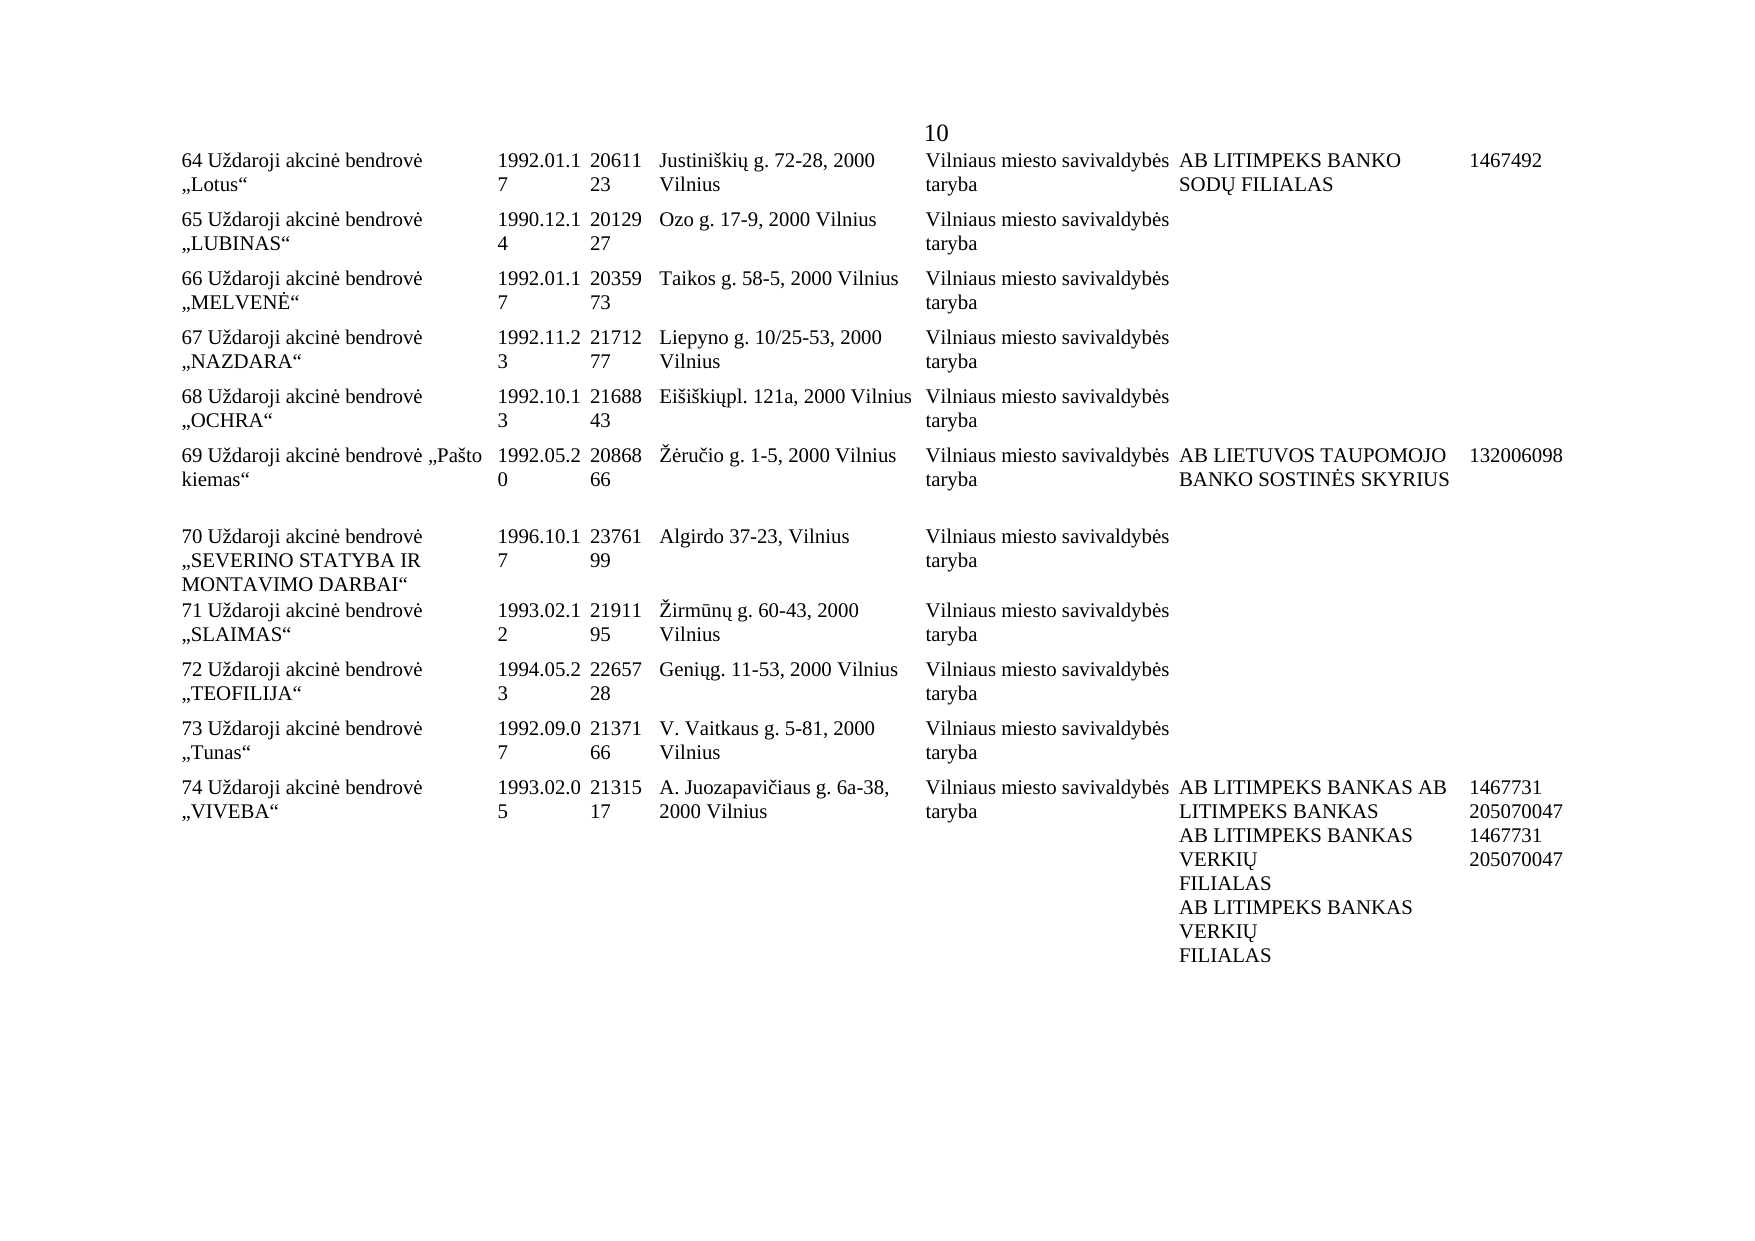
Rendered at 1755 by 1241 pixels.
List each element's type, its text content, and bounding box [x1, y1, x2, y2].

table_cell 73 Uždaroji akcinė bendrovė „Tunas“ [177, 716, 493, 775]
table_cell Eišiškiųpl. 121a, 2000 Vilnius [655, 384, 921, 443]
table_cell Vilniaus miesto savivaldybės taryba [921, 716, 1175, 775]
table_cell 2191195 [586, 598, 655, 657]
table_cell 2265728 [586, 657, 655, 716]
table_cell Žirmūnų g. 60-43, 2000 Vilnius [655, 598, 921, 657]
table_cell [1465, 524, 1595, 598]
table_cell 1992.05.20 [493, 443, 586, 524]
table_cell Algirdo 37-23, Vilnius [655, 524, 921, 598]
table_cell 66 Uždaroji akcinė bendrovė „MELVENĖ“ [177, 266, 493, 325]
table_cell 1993.02.05 [493, 775, 586, 986]
table_cell 64 Uždaroji akcinė bendrovė „Lotus“ [177, 148, 493, 207]
table_cell 69 Uždaroji akcinė bendrovė „Pašto kiemas“ [177, 443, 493, 524]
table_cell 2086866 [586, 443, 655, 524]
table_cell Geniųg. 11-53, 2000 Vilnius [655, 657, 921, 716]
table_cell [1465, 266, 1595, 325]
table_cell Vilniaus miesto savivaldybės taryba [921, 384, 1175, 443]
table_cell 1467731 205070047 1467731 205070047 [1465, 775, 1595, 986]
table_cell A. Juozapavičiaus g. 6a-38, 2000 Vilnius [655, 775, 921, 986]
table_cell 1992.10.13 [493, 384, 586, 443]
table_cell 2061123 [586, 148, 655, 207]
table_cell 1992.01.17 [493, 148, 586, 207]
table_cell 2137166 [586, 716, 655, 775]
table_cell V. Vaitkaus g. 5-81, 2000 Vilnius [655, 716, 921, 775]
table_cell AB LITIMPEKS BANKO SODŲ FILIALAS [1175, 148, 1465, 207]
table_cell Žėručio g. 1-5, 2000 Vilnius [655, 443, 921, 524]
table_cell 70 Uždaroji akcinė bendrovė „SEVERINO STATYBA IR MONTAVIMO DARBAI“ [177, 524, 493, 598]
table_cell 1992.01.17 [493, 266, 586, 325]
table_cell [1175, 524, 1465, 598]
table_cell [1175, 384, 1465, 443]
table_cell Liepyno g. 10/25-53, 2000 Vilnius [655, 325, 921, 384]
table_cell Vilniaus miesto savivaldybės taryba [921, 443, 1175, 524]
table_cell [1465, 207, 1595, 266]
table_cell Vilniaus miesto savivaldybės taryba [921, 148, 1175, 207]
table_cell 1990.12.14 [493, 207, 586, 266]
table_cell AB LITIMPEKS BANKAS AB LITIMPEKS BANKAS AB LITIMPEKS BANKAS VERKIŲ FILIALAS AB LITIMPEKS BANKAS VERKIŲ FILIALAS [1175, 775, 1465, 986]
table_cell Justiniškių g. 72-28, 2000 Vilnius [655, 148, 921, 207]
table_cell [1465, 384, 1595, 443]
table_cell 1994.05.23 [493, 657, 586, 716]
table_cell Vilniaus miesto savivaldybės taryba [921, 657, 1175, 716]
table_cell 2035973 [586, 266, 655, 325]
table_cell Ozo g. 17-9, 2000 Vilnius [655, 207, 921, 266]
table_cell 1992.09.07 [493, 716, 586, 775]
table_cell Vilniaus miesto savivaldybės taryba [921, 598, 1175, 657]
table_cell 2171277 [586, 325, 655, 384]
table_cell [1175, 325, 1465, 384]
table_cell 2376199 [586, 524, 655, 598]
table_cell [1175, 716, 1465, 775]
table_cell 74 Uždaroji akcinė bendrovė „VIVEBA“ [177, 775, 493, 986]
table_cell [1175, 598, 1465, 657]
table_cell 65 Uždaroji akcinė bendrovė „LUBINAS“ [177, 207, 493, 266]
table_cell Vilniaus miesto savivaldybės taryba [921, 775, 1175, 986]
table_cell [1175, 207, 1465, 266]
table_cell Taikos g. 58-5, 2000 Vilnius [655, 266, 921, 325]
table_cell AB LIETUVOS TAUPOMOJO BANKO SOSTINĖS SKYRIUS [1175, 443, 1465, 524]
table_cell 68 Uždaroji akcinė bendrovė „OCHRA“ [177, 384, 493, 443]
table_cell Vilniaus miesto savivaldybės taryba [921, 524, 1175, 598]
table_cell [1465, 325, 1595, 384]
table_cell 2012927 [586, 207, 655, 266]
table_cell [1465, 657, 1595, 716]
table_cell Vilniaus miesto savivaldybės taryba [921, 207, 1175, 266]
table_cell [1175, 657, 1465, 716]
table_cell 132006098 [1465, 443, 1595, 524]
table_cell 2168843 [586, 384, 655, 443]
table_cell [1465, 598, 1595, 657]
table_cell 71 Uždaroji akcinė bendrovė „SLAIMAS“ [177, 598, 493, 657]
table_cell 67 Uždaroji akcinė bendrovė „NAZDARA“ [177, 325, 493, 384]
table_cell 72 Uždaroji akcinė bendrovė „TEOFILIJA“ [177, 657, 493, 716]
table_cell 1467492 [1465, 148, 1595, 207]
table_cell 1993.02.12 [493, 598, 586, 657]
table_cell [1465, 716, 1595, 775]
table_cell 2131517 [586, 775, 655, 986]
table_cell 1992.11.23 [493, 325, 586, 384]
table_cell Vilniaus miesto savivaldybės taryba [921, 325, 1175, 384]
table_cell Vilniaus miesto savivaldybės taryba [921, 266, 1175, 325]
table_cell [1175, 266, 1465, 325]
table_cell 1996.10.17 [493, 524, 586, 598]
